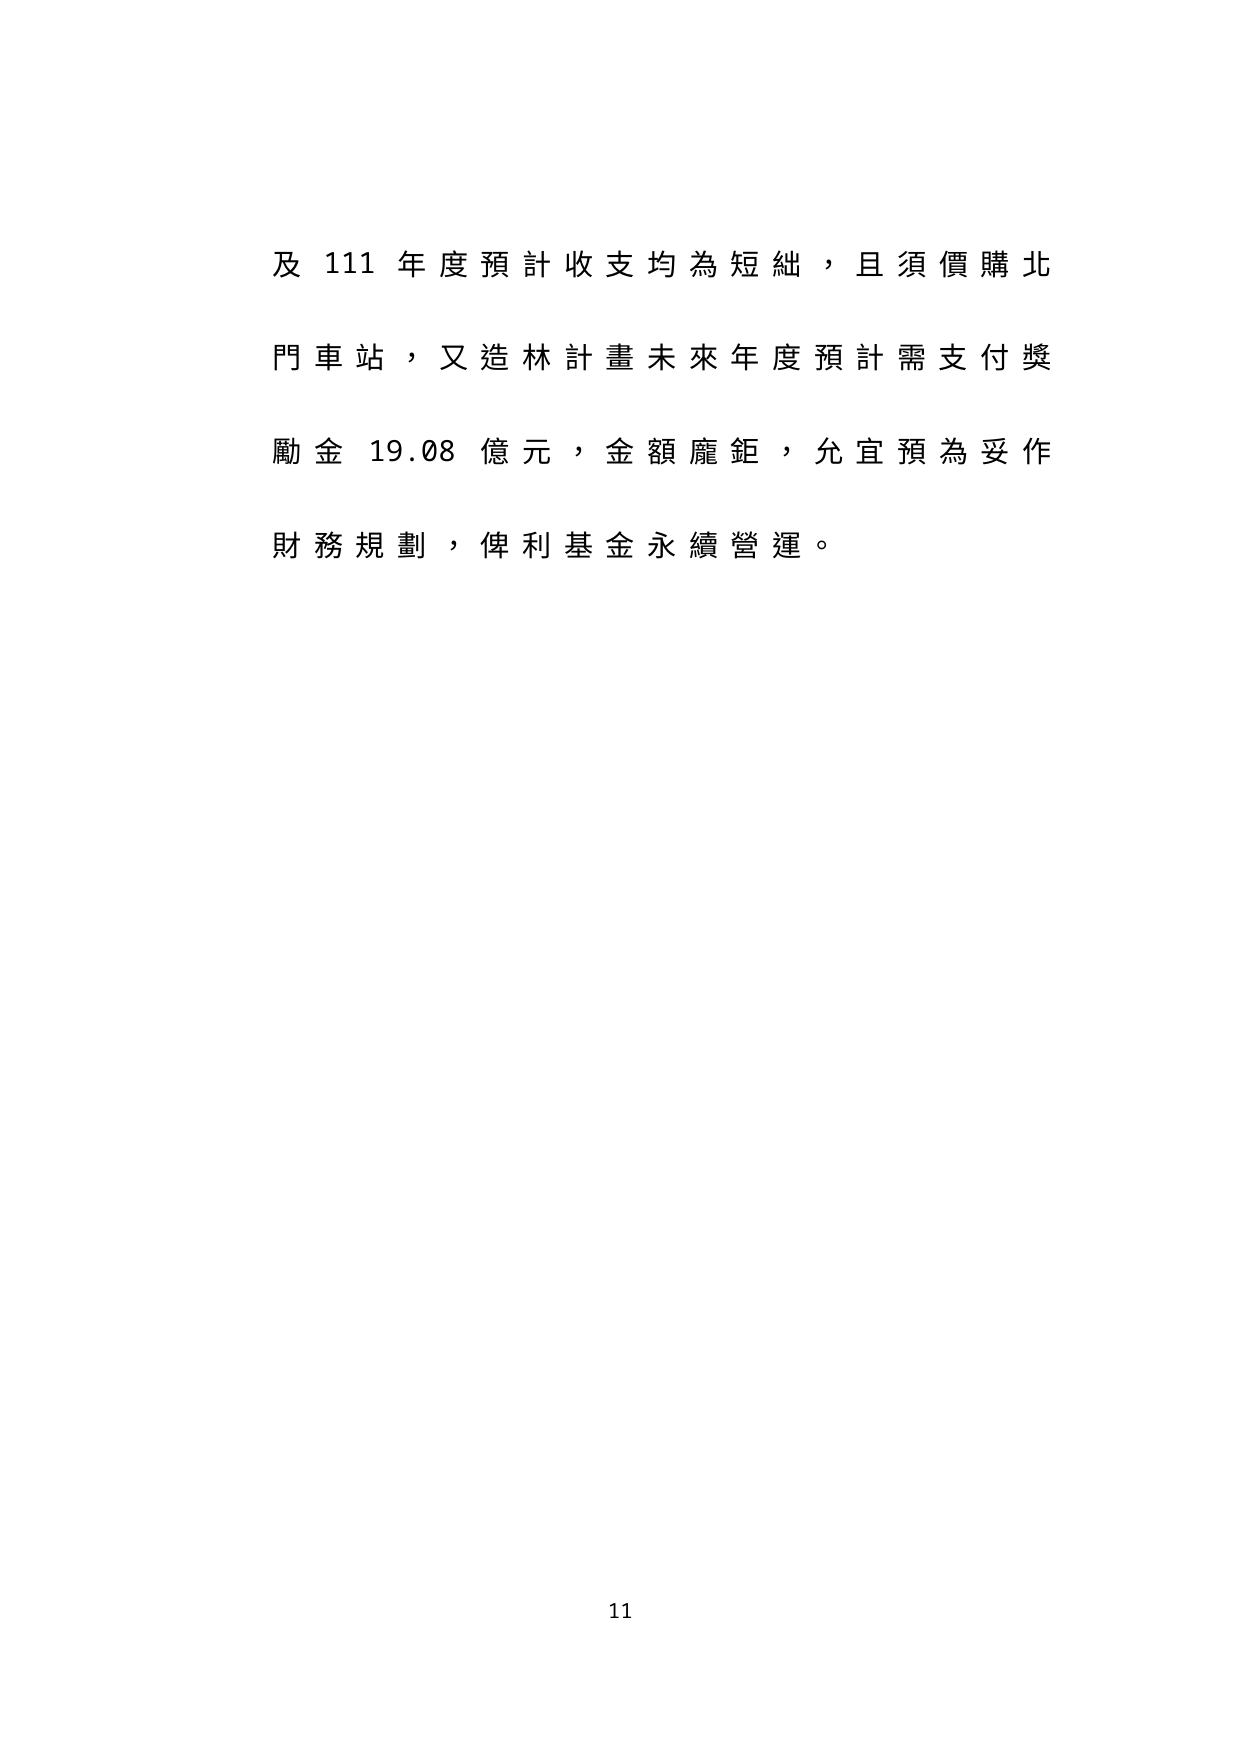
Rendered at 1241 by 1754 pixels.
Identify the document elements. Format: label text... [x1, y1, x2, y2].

text 及111年度預計收支均為短絀，且須價購北門車站，又造林計畫未來年度預計需支付獎勵金19.08億元，金額龐鉅，允宜預為妥作財務規劃，俾利基金永續營運。 [242, 189, 1058, 564]
